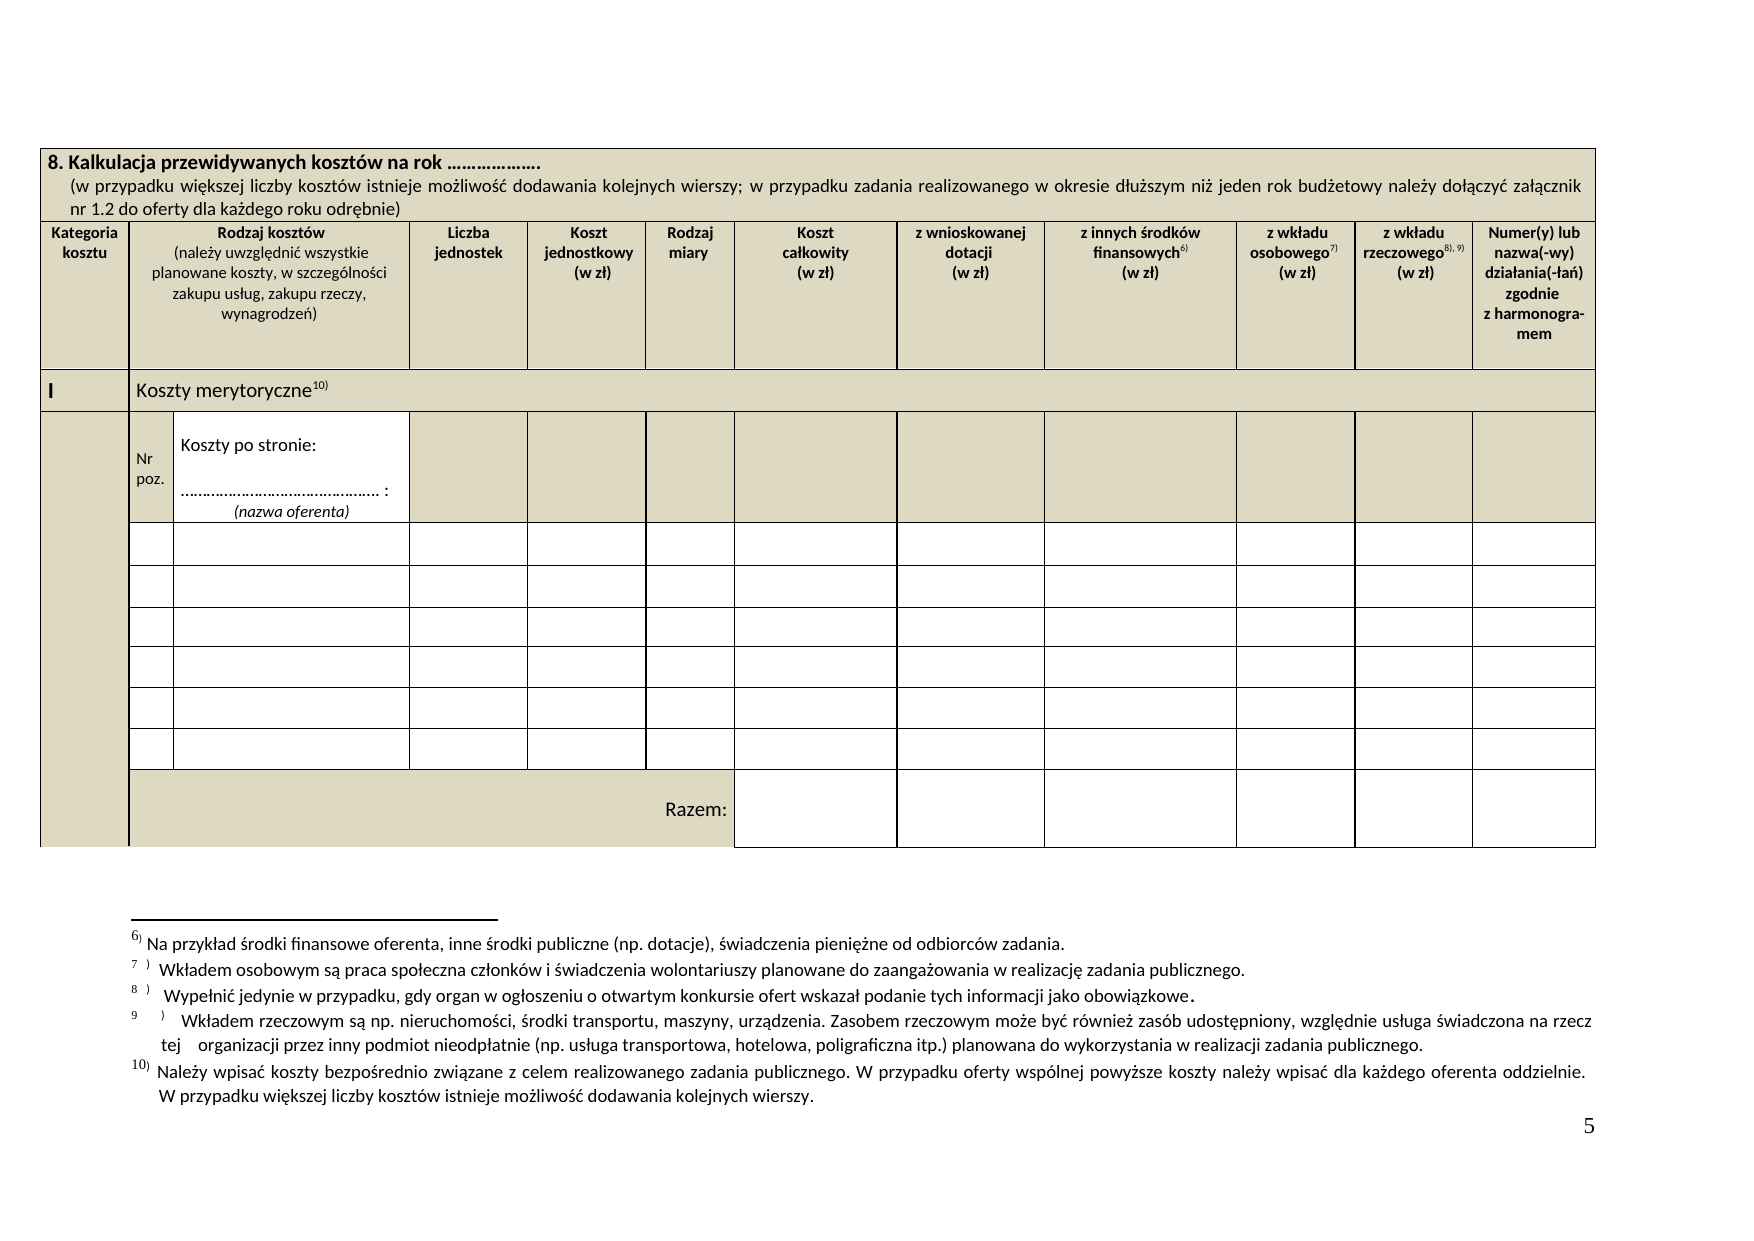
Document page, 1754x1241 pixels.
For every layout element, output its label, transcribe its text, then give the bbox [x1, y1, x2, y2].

table_cell [647, 412, 734, 522]
table_cell [1356, 566, 1472, 607]
table_cell [130, 688, 173, 728]
table_cell [410, 647, 527, 687]
table_cell [1237, 523, 1354, 565]
table_cell [410, 412, 527, 522]
table_cell I [41, 370, 128, 411]
table_cell [1045, 688, 1236, 728]
table_cell [130, 608, 173, 646]
table_cell [735, 770, 896, 791]
table_cell [735, 608, 896, 646]
table_cell [410, 566, 527, 607]
table_cell Nr poz. [130, 412, 173, 522]
table_cell Razem: [129, 770, 734, 847]
table_cell [130, 566, 173, 607]
table_cell [898, 770, 1044, 791]
table_cell Numer(y) lub nazwa(-wy) działania(-łań) zgodnie z harmonogra-mem [1473, 222, 1595, 368]
table_cell [1473, 688, 1595, 728]
table_cell [130, 647, 173, 687]
table_cell Liczba jednostek [410, 222, 527, 368]
table_cell [647, 608, 734, 646]
table_cell [528, 688, 645, 728]
table_cell [735, 566, 896, 607]
table_cell [1237, 566, 1354, 607]
table_cell [1473, 791, 1595, 847]
table_cell [1473, 770, 1595, 791]
table_header 8. Kalkulacja przewidywanych kosztów na rok ………………. (w przypadku większej liczby kosztów istnieje możliwość dodawania kolejnych wierszy; w przypadku zadania realizowanego w okresie dłuższym niż jeden rok budżetowy należy dołączyć załącznik nr 1.2 do oferty dla każdego roku odrębnie) [41, 149, 1595, 221]
table_cell [174, 688, 409, 728]
table_cell [898, 566, 1044, 607]
table_cell z wkładu rzeczowego), ) (w zł) [1356, 222, 1472, 368]
table_cell [528, 566, 645, 607]
table_cell [528, 412, 645, 522]
table_cell [528, 608, 645, 646]
table_cell [898, 412, 1044, 522]
table_cell [735, 791, 896, 847]
table_cell [735, 523, 896, 565]
table_cell [1356, 608, 1472, 646]
table_cell Koszty merytoryczne) [130, 370, 1595, 411]
table_cell [1356, 647, 1472, 687]
table_cell [647, 566, 734, 607]
table_cell [1473, 412, 1595, 522]
table_cell z wkładu osobowego) (w zł) [1237, 222, 1354, 368]
table_cell [1045, 770, 1236, 791]
table_cell [898, 791, 1044, 847]
table_cell Koszty po stronie: ………………………………………. : (nazwa oferenta) [174, 412, 409, 522]
table_cell [528, 729, 645, 769]
table_cell [735, 729, 896, 769]
table_cell [174, 523, 409, 565]
table_cell [1237, 770, 1354, 791]
table_cell z wnioskowanej dotacji (w zł) [898, 222, 1044, 368]
table_cell [410, 608, 527, 646]
table_cell [130, 523, 173, 565]
table_cell [647, 523, 734, 565]
table_cell Rodzaj kosztów (należy uwzględnić wszystkie planowane koszty, w szczególności zakupu usług, zakupu rzeczy, wynagrodzeń) [130, 222, 409, 368]
table_cell [647, 688, 734, 728]
table_cell [898, 647, 1044, 687]
table_cell [1237, 688, 1354, 728]
table_cell Rodzaj miary [646, 222, 734, 368]
table_cell [174, 647, 409, 687]
table_cell [1045, 412, 1236, 522]
table_cell [1045, 608, 1236, 646]
table_cell [1237, 412, 1354, 522]
table_cell [1473, 566, 1595, 607]
table_cell [898, 608, 1044, 646]
table_cell [1045, 791, 1236, 847]
table_cell [1237, 647, 1354, 687]
table_cell [174, 608, 409, 646]
table_cell [130, 729, 173, 769]
table_cell [1045, 647, 1236, 687]
table_cell [174, 566, 409, 607]
table_cell [1045, 566, 1236, 607]
table_cell [1356, 791, 1472, 847]
table_cell [647, 729, 734, 769]
table_cell [1045, 523, 1236, 565]
table_cell [174, 729, 409, 769]
table_cell [647, 647, 734, 687]
table_cell [410, 729, 527, 769]
table_cell [898, 523, 1044, 565]
table_cell [410, 523, 527, 565]
table_cell [1473, 729, 1595, 769]
table_cell [1237, 791, 1354, 847]
table_cell [410, 688, 527, 728]
table_cell [1356, 412, 1472, 522]
table_cell [735, 688, 896, 728]
table_cell [1473, 608, 1595, 646]
table_cell [1356, 688, 1472, 728]
table_cell [735, 412, 896, 522]
table_cell z innych środków finansowych) (w zł) [1045, 222, 1236, 368]
table_cell [1356, 770, 1472, 791]
table_cell [528, 523, 645, 565]
table_cell [1237, 608, 1354, 646]
table_cell [1473, 647, 1595, 687]
table_cell [1356, 523, 1472, 565]
table_cell Koszt całkowity (w zł) [735, 222, 896, 368]
table_cell [528, 647, 645, 687]
table_cell [1237, 729, 1354, 769]
table_cell [735, 647, 896, 687]
table_cell [1356, 729, 1472, 769]
table_cell [41, 412, 129, 847]
table_cell Koszt jednostkowy (w zł) [528, 222, 645, 368]
table_cell Kategoria kosztu [41, 222, 128, 368]
table_cell [898, 688, 1044, 728]
table_cell [1045, 729, 1236, 769]
table_cell [898, 729, 1044, 769]
table_cell [1473, 523, 1595, 565]
